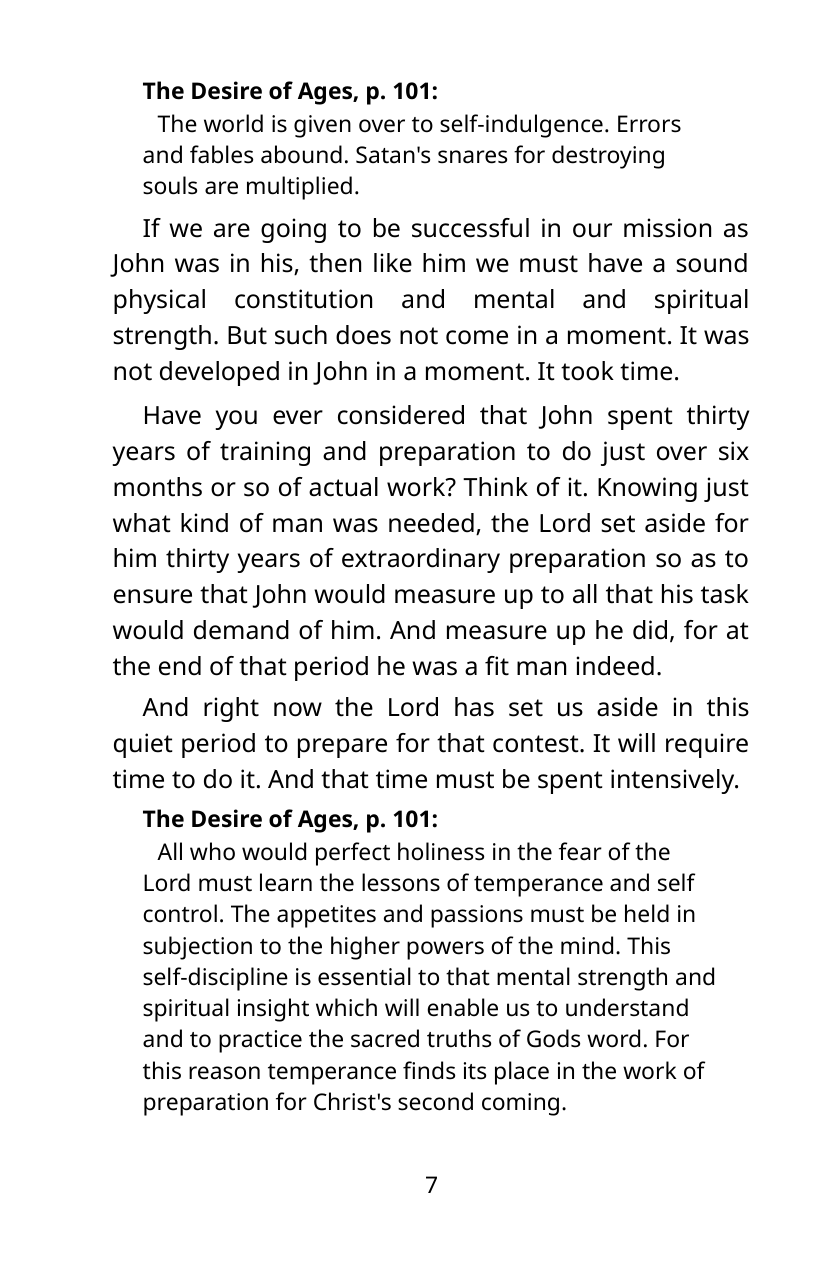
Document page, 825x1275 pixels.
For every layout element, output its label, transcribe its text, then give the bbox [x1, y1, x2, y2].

text The world is given over to self-indulgence. Errors and fables abound. Satan's snares for destroying souls are multiplied. [142, 108, 720, 201]
text And right now the Lord has set us aside in this quiet period to prepare for that contest. It will require time to do it. And that time must be spent intensively. [112, 690, 750, 795]
text If we are going to be successful in our mission as John was in his, then like him we must have a sound physical constitution and mental and spiritual strength. But such does not come in a moment. It was not developed in John in a moment. It took time. [112, 210, 750, 387]
text Have you ever considered that John spent thirty years of training and preparation to do just over six months or so of actual work? Think of it. Knowing just what kind of man was needed, the Lord set aside for him thirty years of extraordinary preparation so as to ensure that John would measure up to all that his task would demand of him. And measure up he did, for at the end of that period he was a fit man indeed. [112, 398, 750, 682]
text The Desire of Ages, p. 101: [142, 75, 750, 106]
text All who would perfect holiness in the fear of the Lord must learn the lessons of temperance and self control. The appetites and passions must be held in subjection to the higher powers of the mind. This self-discipline is essential to that mental strength and spiritual insight which will enable us to understand and to practice the sacred truths of Gods word. For this reason temperance finds its place in the work of preparation for Christ's second coming. [142, 836, 720, 1117]
text The Desire of Ages, p. 101: [142, 803, 750, 834]
